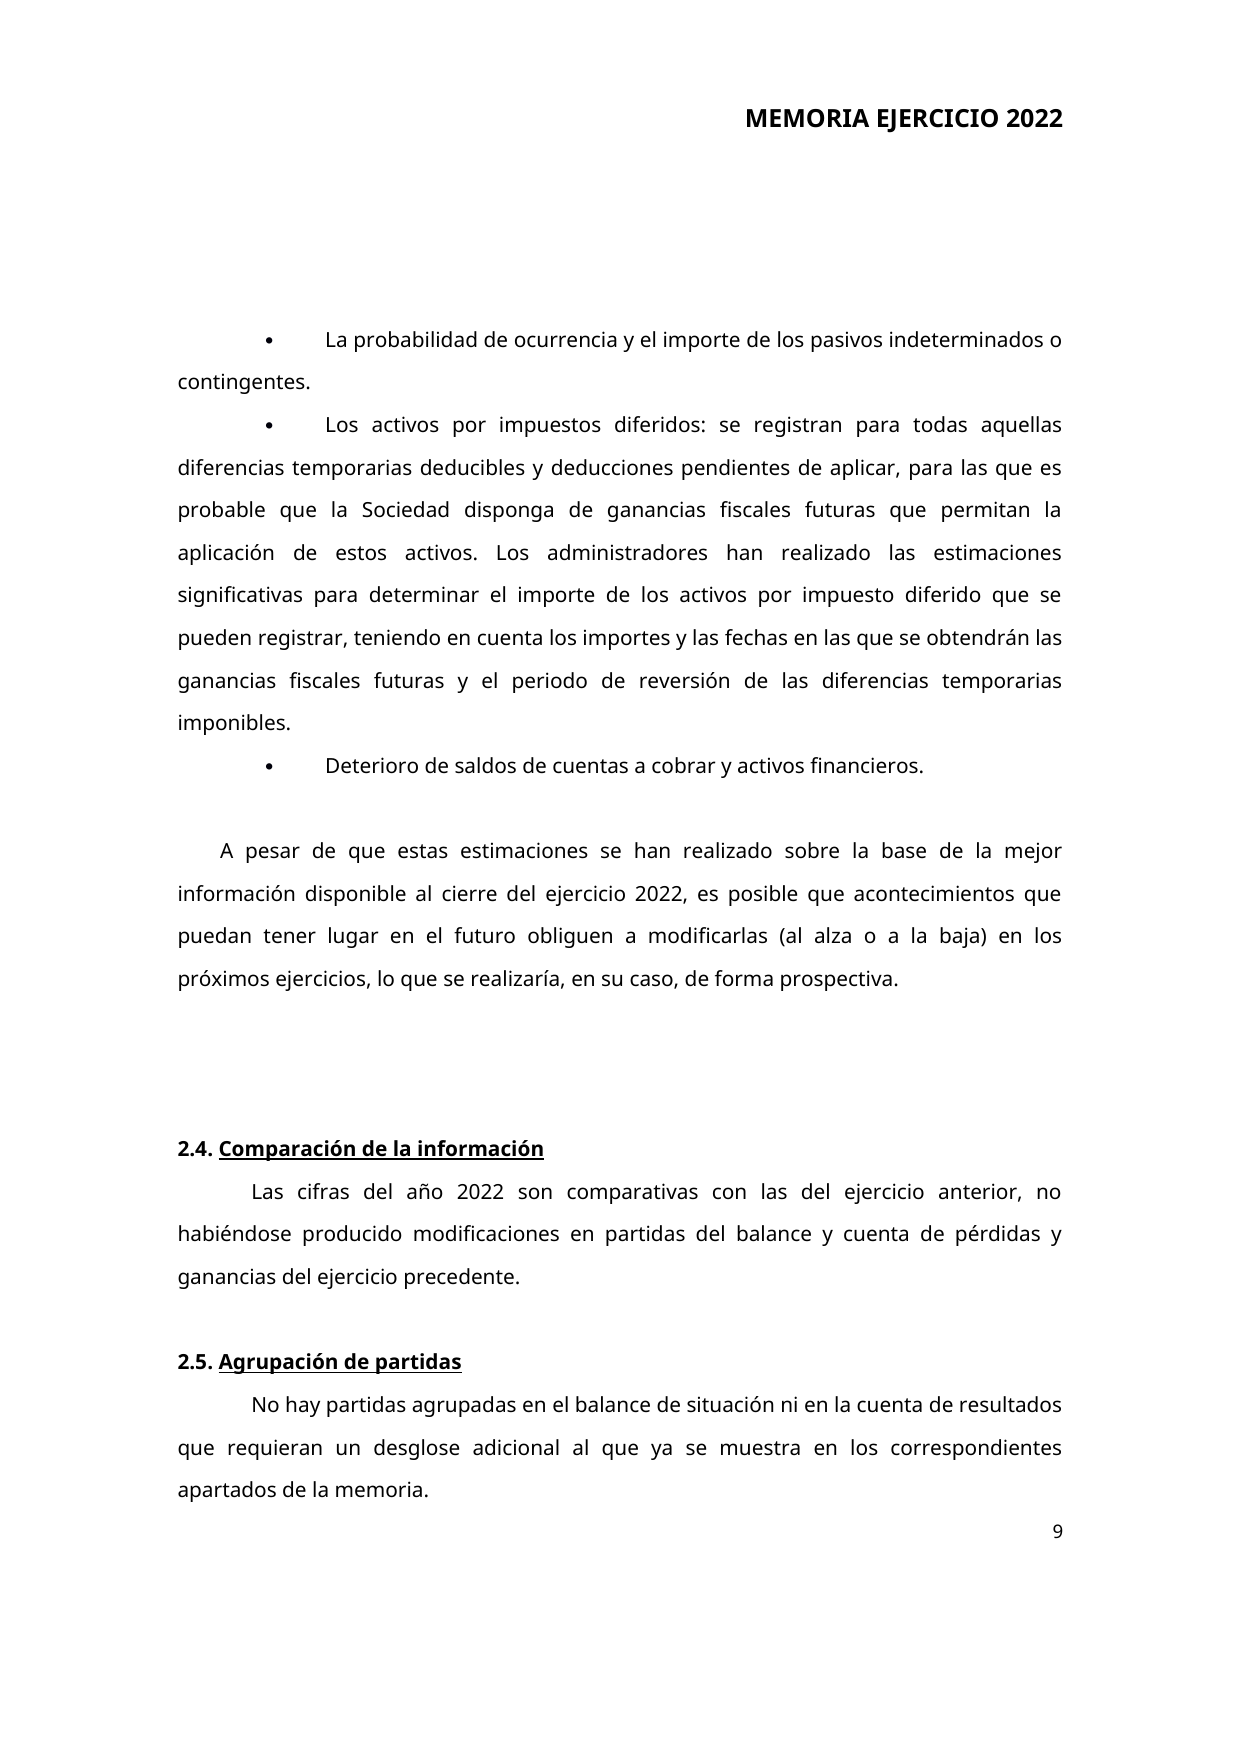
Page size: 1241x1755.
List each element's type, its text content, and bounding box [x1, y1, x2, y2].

text No hay partidas agrupadas en el balance de situación ni en la cuenta de resultados que requieran un desglose adicional al que ya se muestra en los correspondientes apartados de la memoria. [177, 1390, 1063, 1504]
text 2.4. Comparación de la información [177, 1134, 1063, 1163]
text Las cifras del año 2022 son comparativas con las del ejercicio anterior, no habiéndose producido modificaciones en partidas del balance y cuenta de pérdidas y ganancias del ejercicio precedente. [177, 1177, 1063, 1291]
text 2.5. Agrupación de partidas [177, 1347, 1063, 1376]
list Los activos por impuestos diferidos: se registran para todas aquellas diferencias temporarias deducibles y deducciones pendientes de aplicar, para las que es probable que la Sociedad disponga de ganancias fiscales futuras que permitan la aplicación de estos activos. Los administradores han realizado las estimaciones significativas para determinar el importe de los activos por impuesto diferido que se pueden registrar, teniendo en cuenta los importes y las fechas en las que se obtendrán las ganancias fiscales futuras y el periodo de reversión de las diferencias temporarias imponibles. [177, 410, 1063, 737]
list Deterioro de saldos de cuentas a cobrar y activos financieros. [177, 751, 1063, 779]
list La probabilidad de ocurrencia y el importe de los pasivos indeterminados o contingentes. [177, 325, 1063, 396]
text A pesar de que estas estimaciones se han realizado sobre la base de la mejor información disponible al cierre del ejercicio 2022, es posible que acontecimientos que puedan tener lugar en el futuro obliguen a modificarlas (al alza o a la baja) en los próximos ejercicios, lo que se realizaría, en su caso, de forma prospectiva. [177, 836, 1063, 992]
